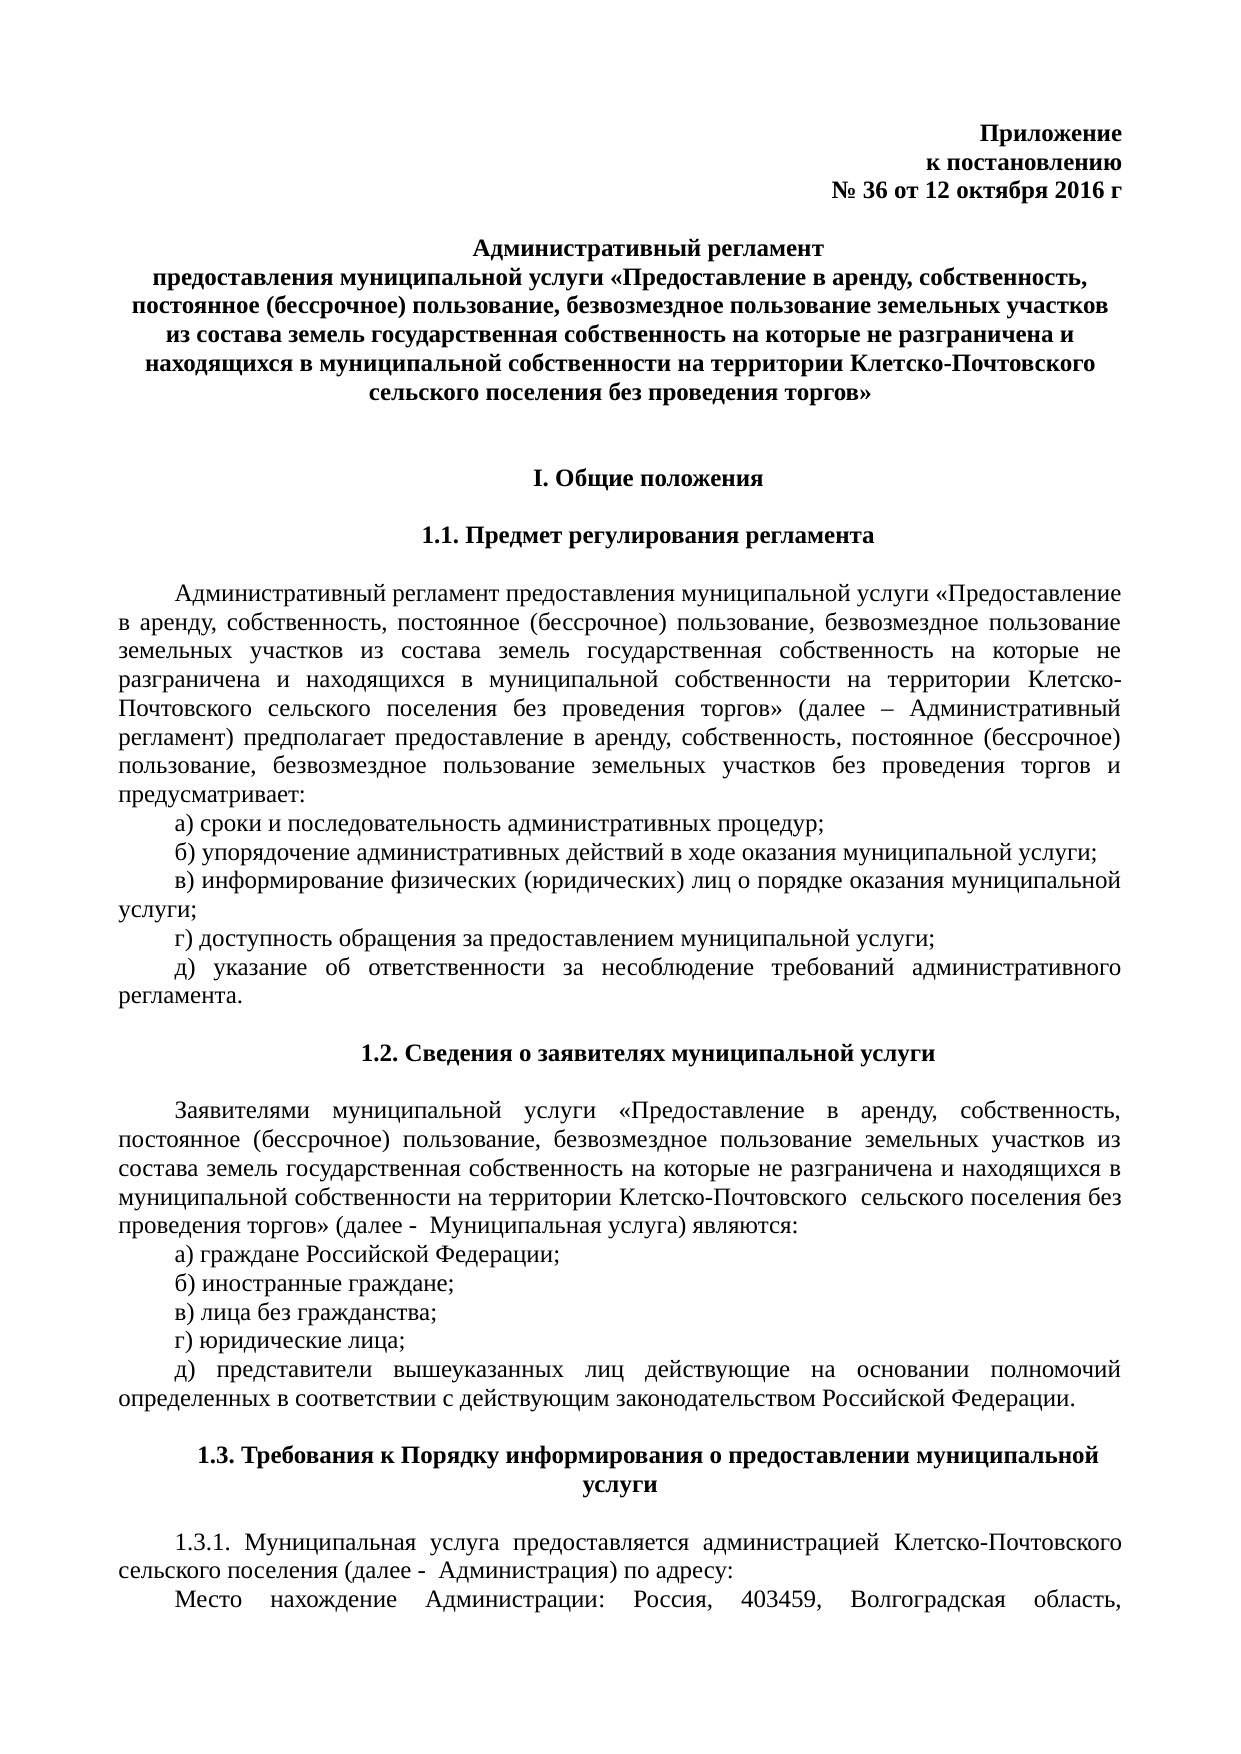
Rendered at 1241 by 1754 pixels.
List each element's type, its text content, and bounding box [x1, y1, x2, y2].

text 1.2. Сведения о заявителях муниципальной услуги [118, 1038, 1122, 1067]
text I. Общие положения [118, 463, 1122, 492]
text б) упорядочение административных действий в ходе оказания муниципальной услуги; [118, 837, 1122, 866]
text а) граждане Российской Федерации; [118, 1239, 1122, 1268]
text Приложение [118, 118, 1122, 147]
text 1.3. Требования к Порядку информирования о предоставлении муниципальной услуги [118, 1441, 1122, 1498]
text Место нахождение Администрации: Россия, 403459, Волгоградская область, [118, 1584, 1122, 1613]
text б) иностранные граждане; [118, 1268, 1122, 1297]
text а) сроки и последовательность административных процедур; [118, 808, 1122, 837]
text Административный регламент предоставления муниципальной услуги «Предоставление в аренду, собственность, постоянное (бессрочное) пользование, безвозмездное пользование земельных участков из состава земель государственная собственность на которые не разграничена и находящихся в муниципальной собственности на территории Клетско-Почтовского сельского поселения без проведения торгов» (далее – Административный регламент) предполагает предоставление в аренду, собственность, постоянное (бессрочное) пользование, безвозмездное пользование земельных участков без проведения торгов и предусматривает: [118, 578, 1122, 808]
text к постановлению [118, 147, 1122, 176]
text в) лица без гражданства; [118, 1297, 1122, 1326]
text г) доступность обращения за предоставлением муниципальной услуги; [118, 923, 1122, 952]
text д) представители вышеуказанных лиц действующие на основании полномочий определенных в соответствии с действующим законодательством Российской Федерации. [118, 1354, 1122, 1412]
text № 36 от 12 октября 2016 г [118, 176, 1122, 204]
text в) информирование физических (юридических) лиц о порядке оказания муниципальной услуги; [118, 866, 1122, 923]
text д) указание об ответственности за несоблюдение требований административного регламента. [118, 952, 1122, 1009]
text Заявителями муниципальной услуги «Предоставление в аренду, собственность, постоянное (бессрочное) пользование, безвозмездное пользование земельных участков из состава земель государственная собственность на которые не разграничена и находящихся в муниципальной собственности на территории Клетско-Почтовского сельского поселения без проведения торгов» (далее - Муниципальная услуга) являются: [118, 1096, 1122, 1239]
text 1.3.1. Муниципальная услуга предоставляется администрацией Клетско-Почтовского сельского поселения (далее - Администрация) по адресу: [118, 1527, 1122, 1584]
text Административный регламент предоставления муниципальной услуги «Предоставление в аренду, собственность, постоянное (бессрочное) пользование, безвозмездное пользование земельных участков из состава земель государственная собственность на которые не разграничена и находящихся в муниципальной собственности на территории Клетско-Почтовского сельского поселения без проведения торгов» [118, 233, 1122, 434]
text 1.1. Предмет регулирования регламента [118, 521, 1122, 549]
text г) юридические лица; [118, 1326, 1122, 1354]
